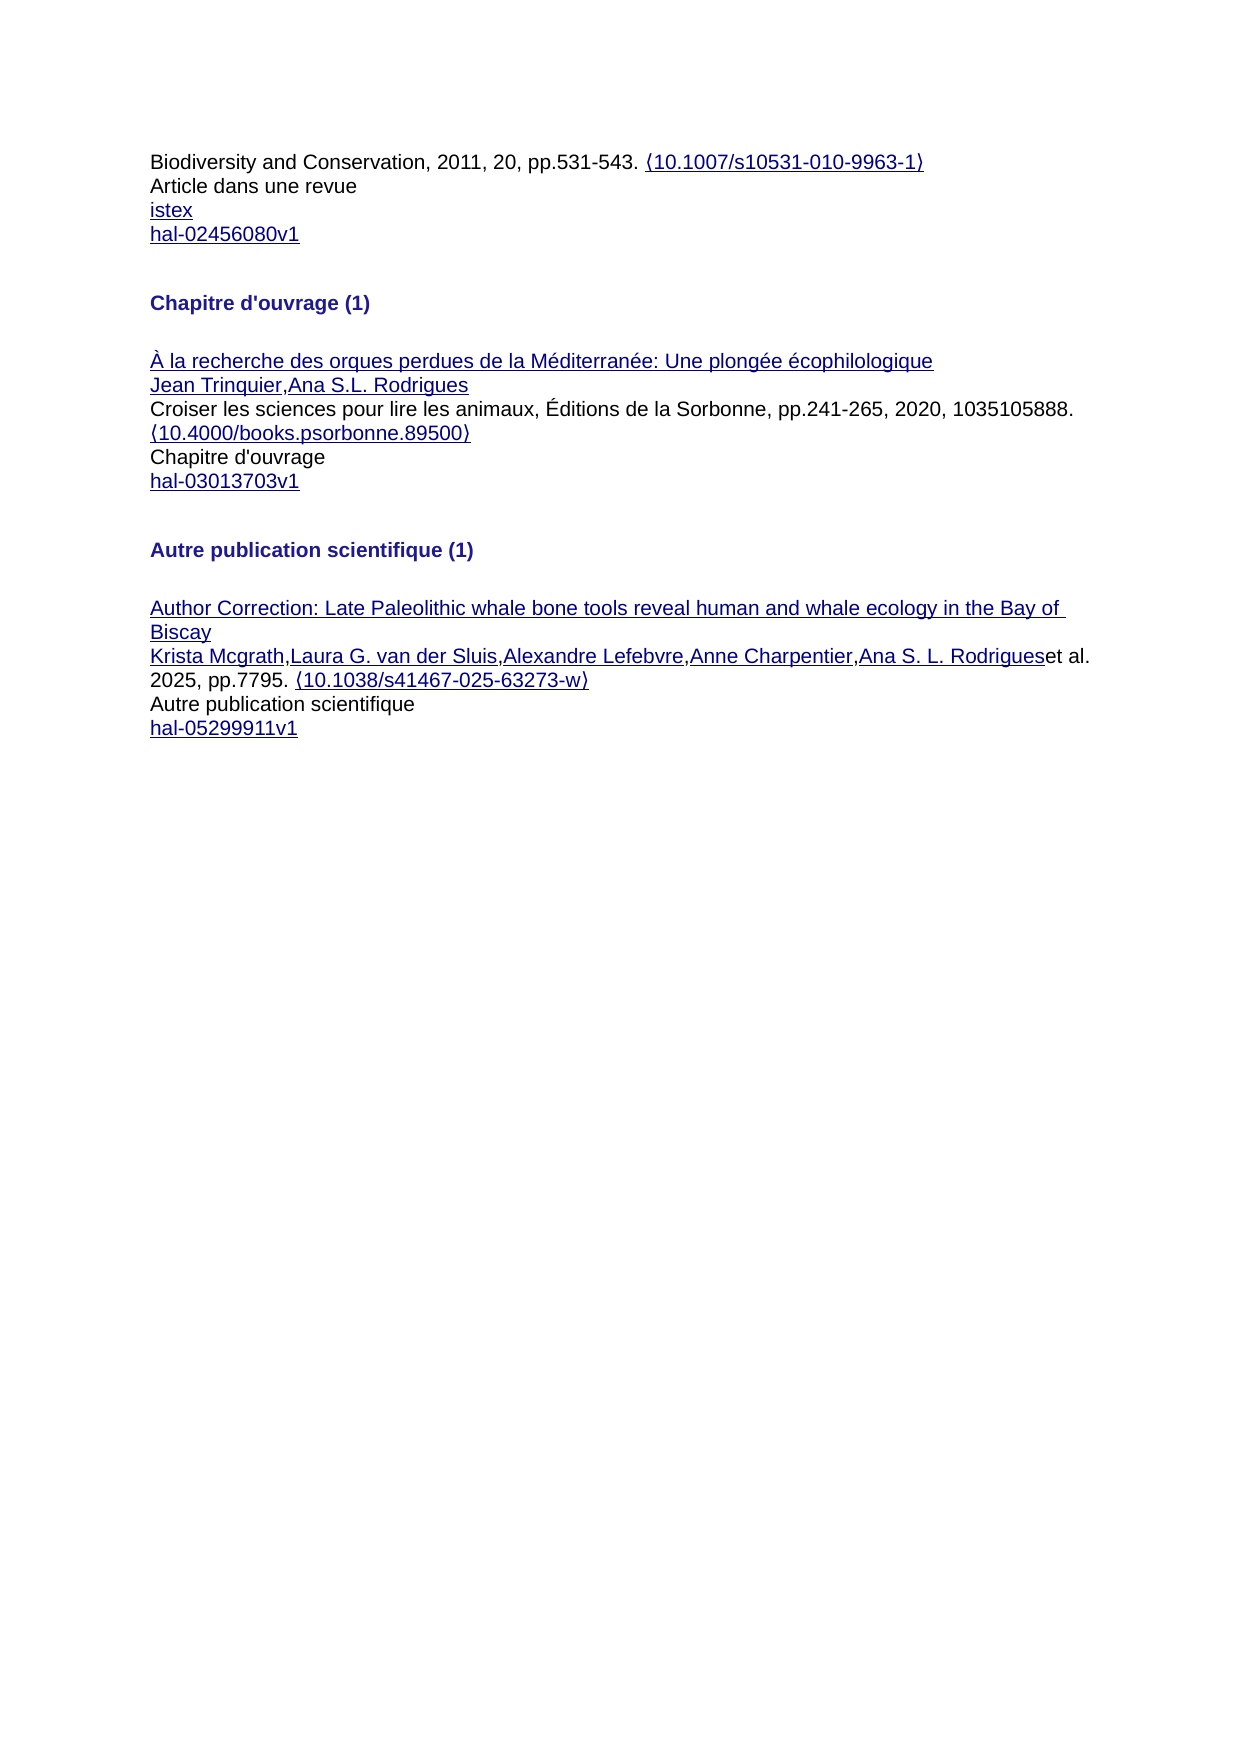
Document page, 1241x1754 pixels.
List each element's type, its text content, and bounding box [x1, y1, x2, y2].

subtitle Chapitre d'ouvrage (1) [150, 291, 1090, 314]
table_header Author Correction: Late Paleolithic whale bone tools reveal human and whale ecology in the Bay of Biscay Krista Mcgrath,Laura G. van der Sluis,Alexandre Lefebvre,Anne Charpentier,Ana S. L. Rodrigueset al. 2025, pp.7795. ⟨10.1038/s41467-025-63273-w⟩ Autre publication scientifique hal-05299911v1 [150, 596, 1090, 739]
subtitle Autre publication scientifique (1) [150, 537, 1090, 561]
table_header À la recherche des orques perdues de la Méditerranée: Une plongée écophilologique Jean Trinquier,Ana S.L. Rodrigues Croiser les sciences pour lire les animaux, Éditions de la Sorbonne, pp.241-265, 2020, 1035105888. ⟨10.4000/books.psorbonne.89500⟩ Chapitre d'ouvrage hal-03013703v1 [150, 349, 1090, 493]
table_cell Biodiversity and Conservation, 2011, 20, pp.531-543. ⟨10.1007/s10531-010-9963-1⟩ Article dans une revue istex hal-02456080v1 [150, 150, 1090, 246]
